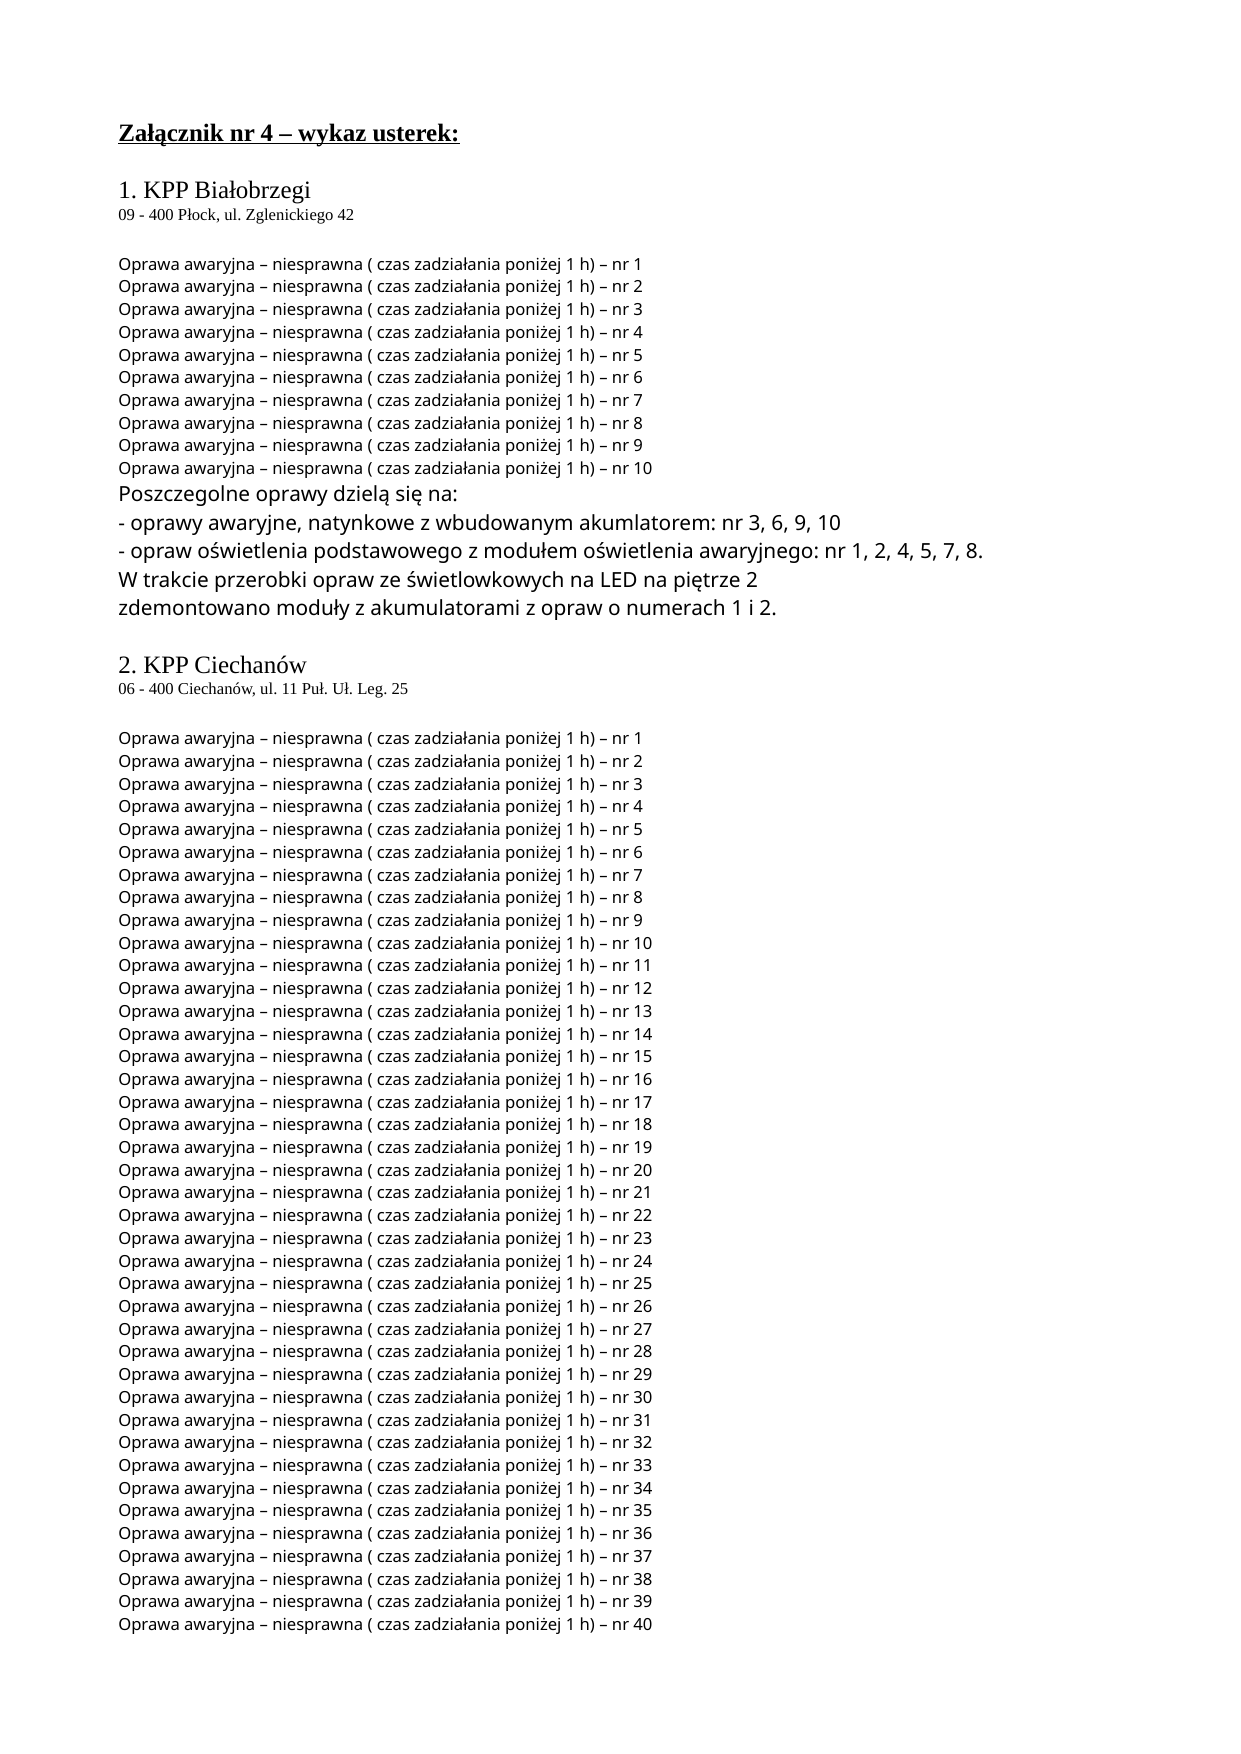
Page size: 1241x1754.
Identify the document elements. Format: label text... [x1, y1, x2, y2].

text W trakcie przerobki opraw ze świetlowkowych na LED na piętrze 2 [118, 565, 1122, 593]
text Oprawa awaryjna – niesprawna ( czas zadziałania poniżej 1 h) – nr 14 [118, 1022, 1122, 1045]
text Oprawa awaryjna – niesprawna ( czas zadziałania poniżej 1 h) – nr 26 [118, 1295, 1122, 1317]
text Oprawa awaryjna – niesprawna ( czas zadziałania poniżej 1 h) – nr 4 [118, 320, 1122, 343]
text Oprawa awaryjna – niesprawna ( czas zadziałania poniżej 1 h) – nr 17 [118, 1090, 1122, 1113]
text Oprawa awaryjna – niesprawna ( czas zadziałania poniżej 1 h) – nr 3 [118, 772, 1122, 795]
text Oprawa awaryjna – niesprawna ( czas zadziałania poniżej 1 h) – nr 36 [118, 1522, 1122, 1544]
text Oprawa awaryjna – niesprawna ( czas zadziałania poniżej 1 h) – nr 9 [118, 909, 1122, 931]
text Oprawa awaryjna – niesprawna ( czas zadziałania poniżej 1 h) – nr 6 [118, 841, 1122, 863]
text - oprawy awaryjne, natynkowe z wbudowanym akumlatorem: nr 3, 6, 9, 10 [118, 508, 1122, 536]
text Oprawa awaryjna – niesprawna ( czas zadziałania poniżej 1 h) – nr 21 [118, 1181, 1122, 1204]
text 09 - 400 Płock, ul. Zglenickiego 42 [118, 204, 1122, 223]
text Oprawa awaryjna – niesprawna ( czas zadziałania poniżej 1 h) – nr 15 [118, 1045, 1122, 1068]
text Oprawa awaryjna – niesprawna ( czas zadziałania poniżej 1 h) – nr 31 [118, 1408, 1122, 1431]
text Oprawa awaryjna – niesprawna ( czas zadziałania poniżej 1 h) – nr 10 [118, 457, 1122, 479]
text Oprawa awaryjna – niesprawna ( czas zadziałania poniżej 1 h) – nr 16 [118, 1068, 1122, 1090]
text Oprawa awaryjna – niesprawna ( czas zadziałania poniżej 1 h) – nr 1 [118, 252, 1122, 275]
text Oprawa awaryjna – niesprawna ( czas zadziałania poniżej 1 h) – nr 1 [118, 727, 1122, 750]
text Oprawa awaryjna – niesprawna ( czas zadziałania poniżej 1 h) – nr 2 [118, 750, 1122, 772]
text Oprawa awaryjna – niesprawna ( czas zadziałania poniżej 1 h) – nr 19 [118, 1136, 1122, 1158]
text Oprawa awaryjna – niesprawna ( czas zadziałania poniżej 1 h) – nr 38 [118, 1567, 1122, 1590]
text Oprawa awaryjna – niesprawna ( czas zadziałania poniżej 1 h) – nr 5 [118, 818, 1122, 841]
text Oprawa awaryjna – niesprawna ( czas zadziałania poniżej 1 h) – nr 34 [118, 1476, 1122, 1499]
text Oprawa awaryjna – niesprawna ( czas zadziałania poniżej 1 h) – nr 23 [118, 1227, 1122, 1249]
text Oprawa awaryjna – niesprawna ( czas zadziałania poniżej 1 h) – nr 37 [118, 1544, 1122, 1567]
text Oprawa awaryjna – niesprawna ( czas zadziałania poniżej 1 h) – nr 5 [118, 343, 1122, 366]
text Oprawa awaryjna – niesprawna ( czas zadziałania poniżej 1 h) – nr 4 [118, 795, 1122, 818]
text Oprawa awaryjna – niesprawna ( czas zadziałania poniżej 1 h) – nr 13 [118, 999, 1122, 1022]
text Oprawa awaryjna – niesprawna ( czas zadziałania poniżej 1 h) – nr 25 [118, 1272, 1122, 1295]
text Oprawa awaryjna – niesprawna ( czas zadziałania poniżej 1 h) – nr 6 [118, 366, 1122, 388]
text Oprawa awaryjna – niesprawna ( czas zadziałania poniżej 1 h) – nr 24 [118, 1249, 1122, 1272]
text Oprawa awaryjna – niesprawna ( czas zadziałania poniżej 1 h) – nr 39 [118, 1590, 1122, 1613]
text - opraw oświetlenia podstawowego z modułem oświetlenia awaryjnego: nr 1, 2, 4, 5, 7, 8. [118, 536, 1122, 565]
text Oprawa awaryjna – niesprawna ( czas zadziałania poniżej 1 h) – nr 11 [118, 954, 1122, 977]
text Oprawa awaryjna – niesprawna ( czas zadziałania poniżej 1 h) – nr 35 [118, 1499, 1122, 1522]
text 1. KPP Białobrzegi [118, 176, 1122, 204]
text Oprawa awaryjna – niesprawna ( czas zadziałania poniżej 1 h) – nr 29 [118, 1363, 1122, 1386]
text Oprawa awaryjna – niesprawna ( czas zadziałania poniżej 1 h) – nr 10 [118, 931, 1122, 954]
text Oprawa awaryjna – niesprawna ( czas zadziałania poniżej 1 h) – nr 22 [118, 1204, 1122, 1227]
text zdemontowano moduły z akumulatorami z opraw o numerach 1 i 2. [118, 593, 1122, 622]
text Oprawa awaryjna – niesprawna ( czas zadziałania poniżej 1 h) – nr 7 [118, 863, 1122, 886]
text Oprawa awaryjna – niesprawna ( czas zadziałania poniżej 1 h) – nr 8 [118, 411, 1122, 434]
text Oprawa awaryjna – niesprawna ( czas zadziałania poniżej 1 h) – nr 18 [118, 1113, 1122, 1136]
text Oprawa awaryjna – niesprawna ( czas zadziałania poniżej 1 h) – nr 33 [118, 1454, 1122, 1476]
text Oprawa awaryjna – niesprawna ( czas zadziałania poniżej 1 h) – nr 20 [118, 1158, 1122, 1181]
text Oprawa awaryjna – niesprawna ( czas zadziałania poniżej 1 h) – nr 3 [118, 298, 1122, 320]
text Poszczegolne oprawy dzielą się na: [118, 479, 1122, 508]
text Oprawa awaryjna – niesprawna ( czas zadziałania poniżej 1 h) – nr 7 [118, 388, 1122, 411]
text Oprawa awaryjna – niesprawna ( czas zadziałania poniżej 1 h) – nr 40 [118, 1613, 1122, 1635]
text Oprawa awaryjna – niesprawna ( czas zadziałania poniżej 1 h) – nr 32 [118, 1431, 1122, 1454]
text Oprawa awaryjna – niesprawna ( czas zadziałania poniżej 1 h) – nr 30 [118, 1386, 1122, 1408]
text 06 - 400 Ciechanów, ul. 11 Puł. Uł. Leg. 25 [118, 679, 1122, 698]
text Oprawa awaryjna – niesprawna ( czas zadziałania poniżej 1 h) – nr 9 [118, 434, 1122, 457]
text Oprawa awaryjna – niesprawna ( czas zadziałania poniżej 1 h) – nr 28 [118, 1340, 1122, 1363]
text Oprawa awaryjna – niesprawna ( czas zadziałania poniżej 1 h) – nr 12 [118, 977, 1122, 999]
text Oprawa awaryjna – niesprawna ( czas zadziałania poniżej 1 h) – nr 8 [118, 886, 1122, 909]
text Załącznik nr 4 – wykaz usterek: [118, 118, 1122, 147]
text Oprawa awaryjna – niesprawna ( czas zadziałania poniżej 1 h) – nr 27 [118, 1317, 1122, 1340]
text 2. KPP Ciechanów [118, 650, 1122, 679]
text Oprawa awaryjna – niesprawna ( czas zadziałania poniżej 1 h) – nr 2 [118, 275, 1122, 298]
